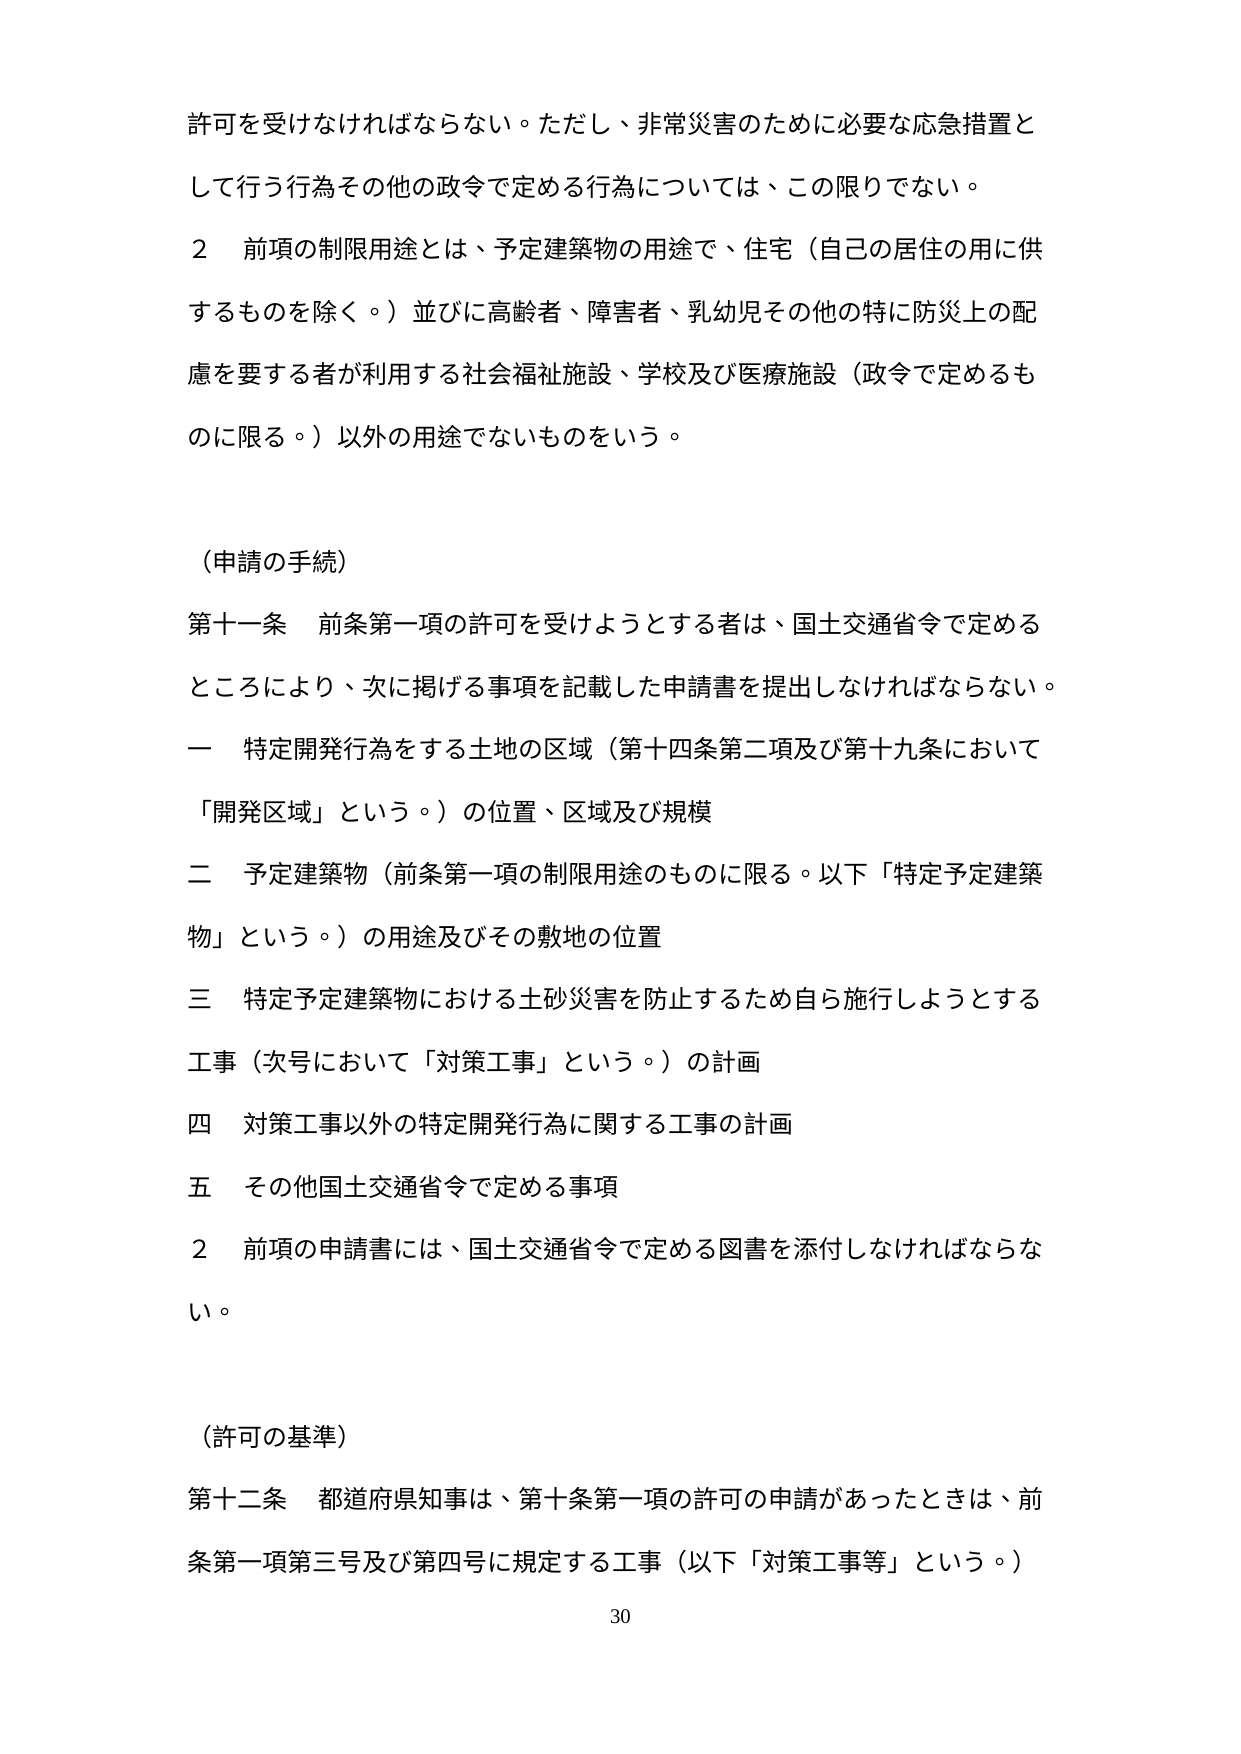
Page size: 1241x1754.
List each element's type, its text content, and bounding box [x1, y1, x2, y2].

text 二 予定建築物（前条第一項の制限用途のものに限る。以下「特定予定建築物」という。）の用途及びその敷地の位置 [187, 831, 1053, 956]
text （申請の手続） [187, 519, 1053, 581]
text ２ 前項の申請書には、国土交通省令で定める図書を添付しなければならない。 [187, 1206, 1053, 1331]
text 三 特定予定建築物における土砂災害を防止するため自ら施行しようとする工事（次号において「対策工事」という。）の計画 [187, 956, 1053, 1081]
text 四 対策工事以外の特定開発行為に関する工事の計画 [187, 1081, 1053, 1144]
text 一 特定開発行為をする土地の区域（第十四条第二項及び第十九条において「開発区域」という。）の位置、区域及び規模 [187, 706, 1053, 831]
text 第十一条 前条第一項の許可を受けようとする者は、国土交通省令で定めるところにより、次に掲げる事項を記載した申請書を提出しなければならない。 [187, 581, 1053, 706]
text 五 その他国土交通省令で定める事項 [187, 1144, 1053, 1206]
text 第十二条 都道府県知事は、第十条第一項の許可の申請があったときは、前条第一項第三号及び第四号に規定する工事（以下「対策工事等」という。）の計画が、特定予定建築物における土砂災害を防止するために必要な措置を政令で定める技術的基準に従い講じたものであり、かつ、その申請の手続がこの法律又はこの法律に基づく命令の規定に違反していないと認めるときは、その許可をしなければならない。 [187, 1456, 1053, 1581]
text （許可の基準） [187, 1394, 1053, 1456]
text ２ 前項の制限用途とは、予定建築物の用途で、住宅（自己の居住の用に供するものを除く。）並びに高齢者、障害者、乳幼児その他の特に防災上の配慮を要する者が利用する社会福祉施設、学校及び医療施設（政令で定めるものに限る。）以外の用途でないものをいう。 [187, 206, 1053, 456]
text 許可を受けなければならない。ただし、非常災害のために必要な応急措置として行う行為その他の政令で定める行為については、この限りでない。 [187, 81, 1053, 206]
